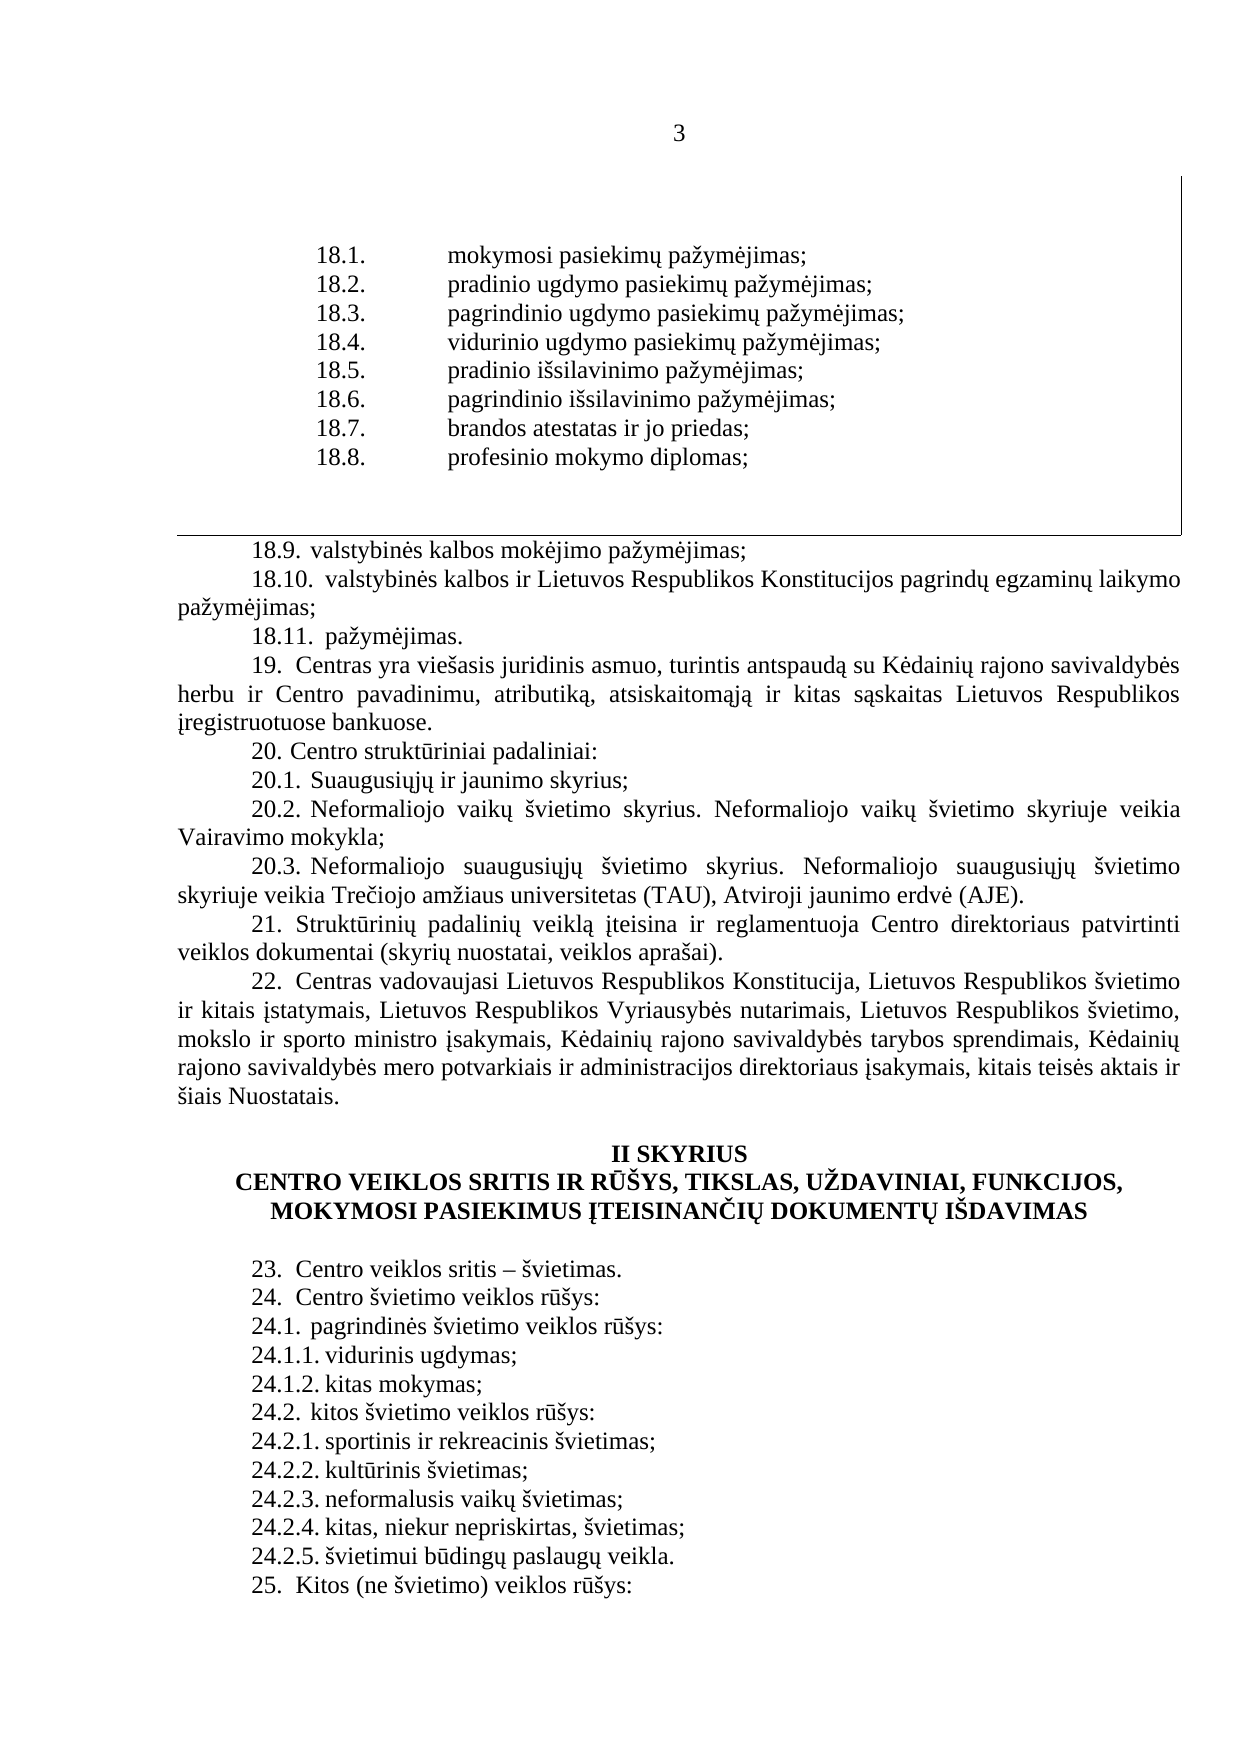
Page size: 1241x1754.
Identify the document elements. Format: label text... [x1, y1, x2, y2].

text 25. Kitos (ne švietimo) veiklos rūšys: [177, 1570, 1181, 1599]
text 24.2.3. neformalusis vaikų švietimas; [251, 1484, 1181, 1512]
text 22. Centras vadovaujasi Lietuvos Respublikos Konstitucija, Lietuvos Respublikos švietimo ir kitais įstatymais, Lietuvos Respublikos Vyriausybės nutarimais, Lietuvos Respublikos švietimo, mokslo ir sporto ministro įsakymais, Kėdainių rajono savivaldybės tarybos sprendimais, Kėdainių rajono savivaldybės mero potvarkiais ir administracijos direktoriaus įsakymais, kitais teisės aktais ir šiais Nuostatais. [177, 966, 1181, 1110]
text 24.2. kitos švietimo veiklos rūšys: [177, 1397, 1181, 1426]
text 24.1.1. vidurinis ugdymas; [177, 1340, 1181, 1369]
text 18.8. profesinio mokymo diplomas; [177, 442, 1181, 535]
text 21. Struktūrinių padalinių veiklą įteisina ir reglamentuoja Centro direktoriaus patvirtinti veiklos dokumentai (skyrių nuostatai, veiklos aprašai). [177, 909, 1181, 966]
text 24.2.1. sportinis ir rekreacinis švietimas; [251, 1426, 1181, 1455]
text 18.7. brandos atestatas ir jo priedas; [177, 413, 1181, 442]
text 20.3. Neformaliojo suaugusiųjų švietimo skyrius. Neformaliojo suaugusiųjų švietimo skyriuje veikia Trečiojo amžiaus universitetas (TAU), Atviroji jaunimo erdvė (AJE). [177, 851, 1181, 909]
text 18.5. pradinio išsilavinimo pažymėjimas; [177, 355, 1181, 384]
text 18.11. pažymėjimas. [177, 621, 1181, 650]
text 24.2.4. kitas, niekur nepriskirtas, švietimas; [251, 1512, 1181, 1541]
text 20. Centro struktūriniai padaliniai: [177, 736, 1181, 765]
text 20.2. Neformaliojo vaikų švietimo skyrius. Neformaliojo vaikų švietimo skyriuje veikia Vairavimo mokykla; [177, 794, 1181, 851]
text 24.1. pagrindinės švietimo veiklos rūšys: [177, 1311, 1181, 1340]
text 18.4. vidurinio ugdymo pasiekimų pažymėjimas; [177, 327, 1181, 355]
text 24.2.5. švietimui būdingų paslaugų veikla. [251, 1541, 1181, 1570]
text 24.2.2. kultūrinis švietimas; [251, 1455, 1181, 1484]
text 23. Centro veiklos sritis – švietimas. [177, 1254, 1181, 1282]
text 24.1.2. kitas mokymas; [177, 1369, 1181, 1397]
text 20.1. Suaugusiųjų ir jaunimo skyrius; [177, 765, 1181, 794]
text 19. Centras yra viešasis juridinis asmuo, turintis antspaudą su Kėdainių rajono savivaldybės herbu ir Centro pavadinimu, atributiką, atsiskaitomąją ir kitas sąskaitas Lietuvos Respublikos įregistruotuose bankuose. [177, 650, 1181, 736]
text CENTRO VEIKLOS SRITIS IR RŪŠYS, TIKSLAS, UŽDAVINIAI, FUNKCIJOS, MOKYMOSI PASIEKIMUS ĮTEISINANČIŲ DOKUMENTŲ IŠDAVIMAS [177, 1167, 1181, 1225]
text 18.9. valstybinės kalbos mokėjimo pažymėjimas; [177, 535, 1181, 564]
text 18.1. mokymosi pasiekimų pažymėjimas; [177, 176, 1181, 269]
text 18.10. valstybinės kalbos ir Lietuvos Respublikos Konstitucijos pagrindų egzaminų laikymo pažymėjimas; [177, 564, 1181, 621]
text II SKYRIUS [177, 1139, 1181, 1167]
text 18.2. pradinio ugdymo pasiekimų pažymėjimas; [177, 269, 1181, 298]
text 24. Centro švietimo veiklos rūšys: [177, 1282, 1181, 1311]
text 18.3. pagrindinio ugdymo pasiekimų pažymėjimas; [177, 298, 1181, 327]
text 18.6. pagrindinio išsilavinimo pažymėjimas; [177, 384, 1181, 413]
